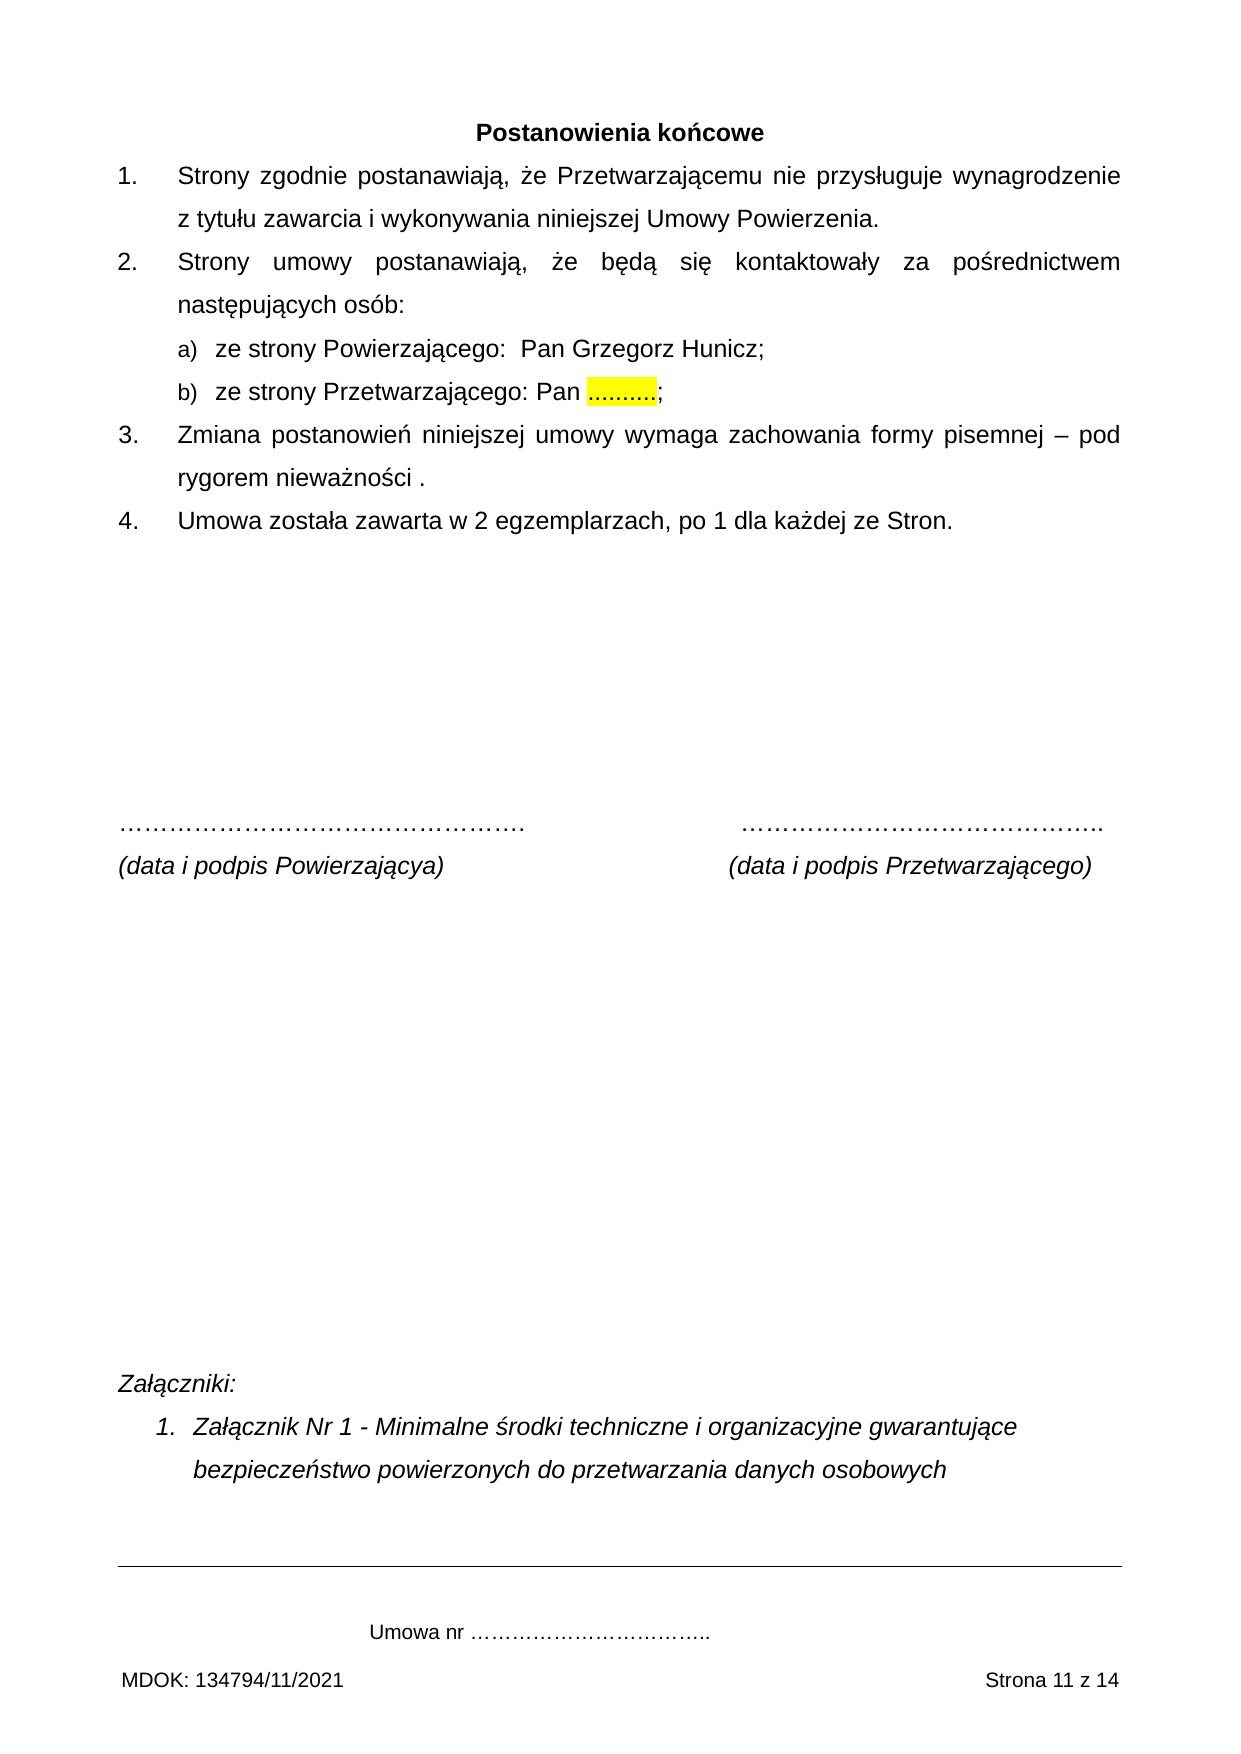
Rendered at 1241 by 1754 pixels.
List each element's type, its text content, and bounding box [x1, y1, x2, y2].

list Strony umowy postanawiają, że będą się kontaktowały za pośrednictwem następujących osób: [117, 247, 1122, 319]
list ze strony Przetwarzającego: Pan ..........; [177, 377, 1122, 406]
list Zmiana postanowień niniejszej umowy wymaga zachowania formy pisemnej – pod rygorem nieważności . [118, 420, 1122, 492]
text Załączniki: [118, 1369, 1122, 1397]
list ze strony Powierzającego: Pan Grzegorz Hunicz; [177, 334, 1122, 362]
list Załącznik Nr 1 - Minimalne środki techniczne i organizacyjne gwarantujące bezpieczeństwo powierzonych do przetwarzania danych osobowych [156, 1412, 1122, 1484]
text (data i podpis Powierzającya) (data i podpis Przetwarzającego) [118, 851, 1122, 880]
text Postanowienia końcowe [118, 118, 1122, 147]
list Umowa została zawarta w 2 egzemplarzach, po 1 dla każdej ze Stron. [118, 506, 1122, 535]
text …………………………………………. …………………………………….. [118, 808, 1122, 837]
list Strony zgodnie postanawiają, że Przetwarzającemu nie przysługuje wynagrodzenie z tytułu zawarcia i wykonywania niniejszej Umowy Powierzenia. [117, 161, 1122, 233]
